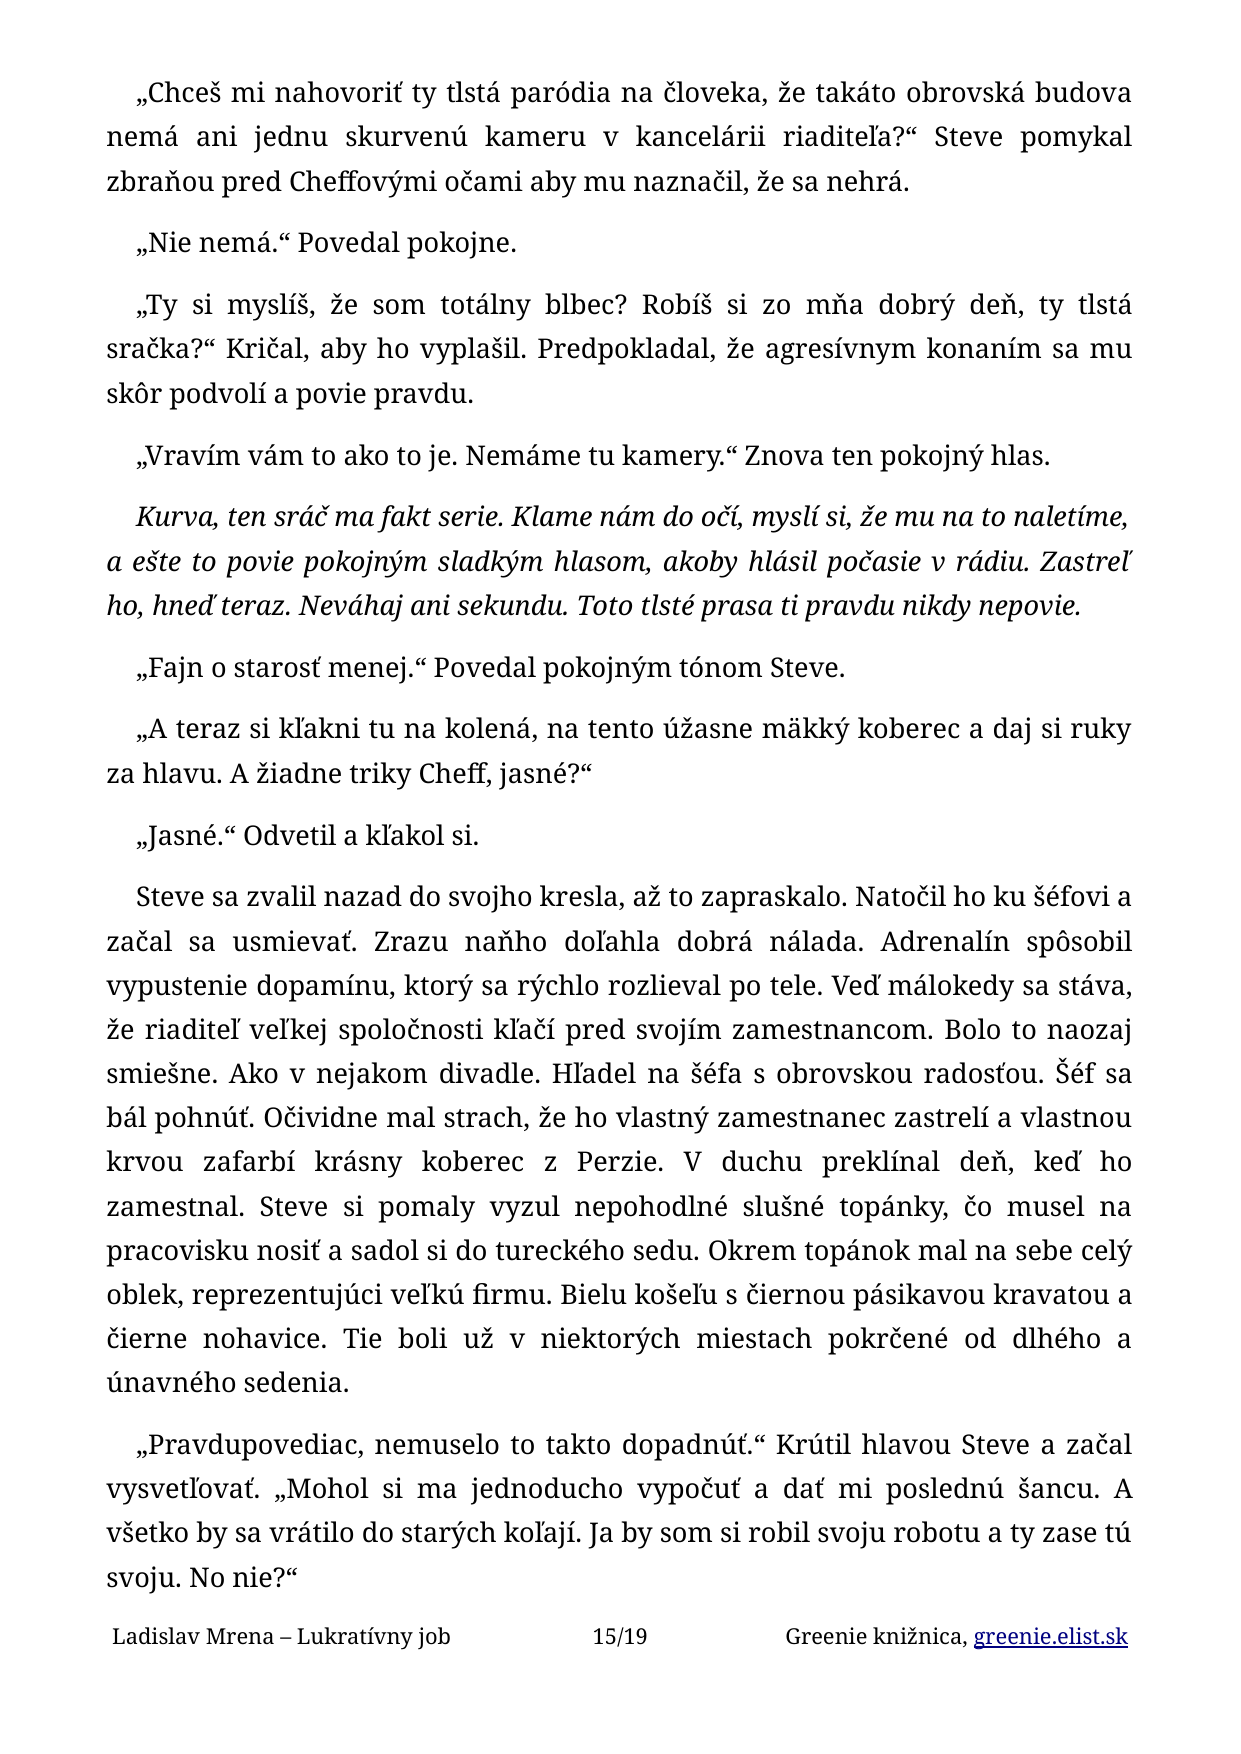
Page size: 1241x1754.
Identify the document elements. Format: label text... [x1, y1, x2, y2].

text Steve sa zvalil nazad do svojho kresla, až to zapraskalo. Natočil ho ku šéfovi a začal sa usmievať. Zrazu naňho doľahla dobrá nálada. Adrenalín spôsobil vypustenie dopamínu, ktorý sa rýchlo rozlieval po tele. Veď málokedy sa stáva, že riaditeľ veľkej spoločnosti kľačí pred svojím zamestnancom. Bolo to naozaj smiešne. Ako v nejakom divadle. Hľadel na šéfa s obrovskou radosťou. Šéf sa bál pohnúť. Očividne mal strach, že ho vlastný zamestnanec zastrelí a vlastnou krvou zafarbí krásny koberec z Perzie. V duchu preklínal deň, keď ho zamestnal. Steve si pomaly vyzul nepohodlné slušné topánky, čo musel na pracovisku nosiť a sadol si do tureckého sedu. Okrem topánok mal na sebe celý oblek, reprezentujúci veľkú firmu. Bielu košeľu s čiernou pásikavou kravatou a čierne nohavice. Tie boli už v niektorých miestach pokrčené od dlhého a únavného sedenia. [106, 878, 1134, 1401]
text „A teraz si kľakni tu na kolená, na tento úžasne mäkký koberec a daj si ruky za hlavu. A žiadne triky Cheff, jasné?“ [106, 710, 1134, 791]
text „Jasné.“ Odvetil a kľakol si. [106, 816, 1134, 853]
text „Fajn o starosť menej.“ Povedal pokojným tónom Steve. [106, 648, 1134, 685]
text „Vravím vám to ako to je. Nemáme tu kamery.“ Znova ten pokojný hlas. [106, 436, 1134, 473]
text „Chceš mi nahovoriť ty tlstá paródia na človeka, že takáto obrovská budova nemá ani jednu skurvenú kameru v kancelárii riaditeľa?“ Steve pomykal zbraňou pred Cheffovými očami aby mu naznačil, že sa nehrá. [106, 74, 1134, 199]
text „Ty si myslíš, že som totálny blbec? Robíš si zo mňa dobrý deň, ty tlstá sračka?“ Kričal, aby ho vyplašil. Predpokladal, že agresívnym konaním sa mu skôr podvolí a povie pravdu. [106, 286, 1134, 411]
text „Pravdupovediac, nemuselo to takto dopadnúť.“ Krútil hlavou Steve a začal vysvetľovať. „Mohol si ma jednoducho vypočuť a dať mi poslednú šancu. A všetko by sa vrátilo do starých koľají. Ja by som si robil svoju robotu a ty zase tú svoju. No nie?“ [106, 1426, 1134, 1595]
text „Nie nemá.“ Povedal pokojne. [106, 224, 1134, 261]
text Kurva, ten sráč ma fakt serie. Klame nám do očí, myslí si, že mu na to naletíme, a ešte to povie pokojným sladkým hlasom, akoby hlásil počasie v rádiu. Zastreľ ho, hneď teraz. Neváhaj ani sekundu. Toto tlsté prasa ti pravdu nikdy nepovie. [106, 498, 1134, 623]
